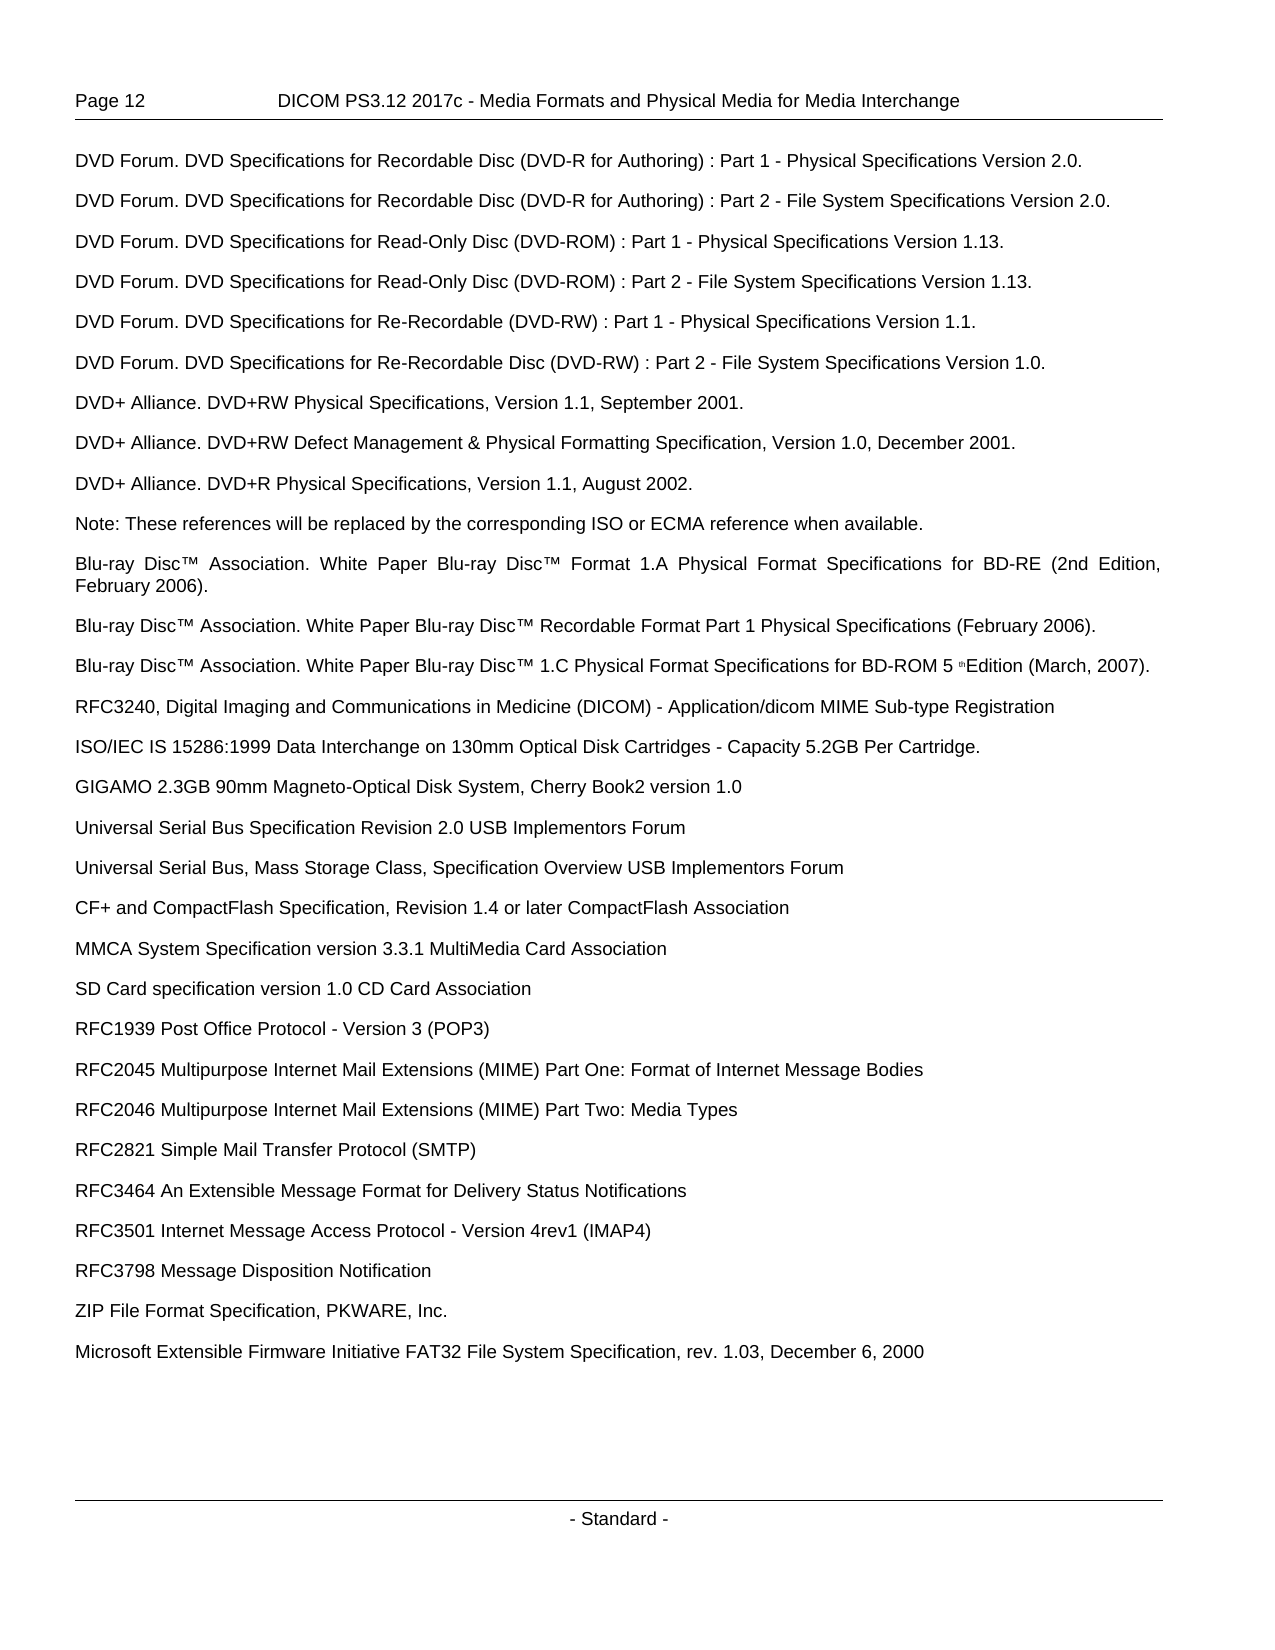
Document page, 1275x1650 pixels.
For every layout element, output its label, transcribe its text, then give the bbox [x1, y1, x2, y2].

text DVD Forum. DVD Specifications for Read-Only Disc (DVD-ROM) : Part 1 - Physical Specifications Version 1.13. [75, 231, 1162, 252]
text Note: These references will be replaced by the corresponding ISO or ECMA reference when available. [75, 513, 1162, 534]
text RFC3464 An Extensible Message Format for Delivery Status Notifications [75, 1179, 1162, 1201]
text Blu-ray Disc™ Association. White Paper Blu-ray Disc™ Format 1.A Physical Format Specifications for BD-RE (2nd Edition, February 2006). [75, 553, 1162, 596]
text DVD Forum. DVD Specifications for Read-Only Disc (DVD-ROM) : Part 2 - File System Specifications Version 1.13. [75, 271, 1162, 292]
text DVD+ Alliance. DVD+RW Defect Management & Physical Formatting Specification, Version 1.0, December 2001. [75, 432, 1162, 454]
text MMCA System Specification version 3.3.1 MultiMedia Card Association [75, 937, 1162, 959]
text GIGAMO 2.3GB 90mm Magneto-Optical Disk System, Cherry Book2 version 1.0 [75, 776, 1162, 798]
text RFC3240, Digital Imaging and Communications in Medicine (DICOM) - Application/dicom MIME Sub-type Registration [75, 696, 1162, 717]
text DVD Forum. DVD Specifications for Recordable Disc (DVD-R for Authoring) : Part 2 - File System Specifications Version 2.0. [75, 190, 1162, 212]
text DVD Forum. DVD Specifications for Re-Recordable Disc (DVD-RW) : Part 2 - File System Specifications Version 1.0. [75, 352, 1162, 373]
text SD Card specification version 1.0 CD Card Association [75, 978, 1162, 999]
text RFC3501 Internet Message Access Protocol - Version 4rev1 (IMAP4) [75, 1220, 1162, 1241]
text RFC3798 Message Disposition Notification [75, 1260, 1162, 1282]
text DVD+ Alliance. DVD+R Physical Specifications, Version 1.1, August 2002. [75, 472, 1162, 494]
text RFC1939 Post Office Protocol - Version 3 (POP3) [75, 1018, 1162, 1040]
text Blu-ray Disc™ Association. White Paper Blu-ray Disc™ Recordable Format Part 1 Physical Specifications (February 2006). [75, 615, 1162, 637]
text Blu-ray Disc™ Association. White Paper Blu-ray Disc™ 1.C Physical Format Specifications for BD-ROM 5 thEdition (March, 2007). [75, 655, 1162, 677]
text RFC2821 Simple Mail Transfer Protocol (SMTP) [75, 1139, 1162, 1161]
text Universal Serial Bus, Mass Storage Class, Specification Overview USB Implementors Forum [75, 857, 1162, 878]
text DVD Forum. DVD Specifications for Re-Recordable (DVD-RW) : Part 1 - Physical Specifications Version 1.1. [75, 311, 1162, 333]
text DVD+ Alliance. DVD+RW Physical Specifications, Version 1.1, September 2001. [75, 392, 1162, 413]
text RFC2045 Multipurpose Internet Mail Extensions (MIME) Part One: Format of Internet Message Bodies [75, 1058, 1162, 1080]
text RFC2046 Multipurpose Internet Mail Extensions (MIME) Part Two: Media Types [75, 1099, 1162, 1120]
text CF+ and CompactFlash Specification, Revision 1.4 or later CompactFlash Association [75, 897, 1162, 919]
text DVD Forum. DVD Specifications for Recordable Disc (DVD-R for Authoring) : Part 1 - Physical Specifications Version 2.0. [75, 150, 1162, 172]
text ZIP File Format Specification, PKWARE, Inc. [75, 1300, 1162, 1322]
text ISO/IEC IS 15286:1999 Data Interchange on 130mm Optical Disk Cartridges - Capacity 5.2GB Per Cartridge. [75, 736, 1162, 757]
text Universal Serial Bus Specification Revision 2.0 USB Implementors Forum [75, 817, 1162, 838]
text Microsoft Extensible Firmware Initiative FAT32 File System Specification, rev. 1.03, December 6, 2000 [75, 1341, 1162, 1362]
